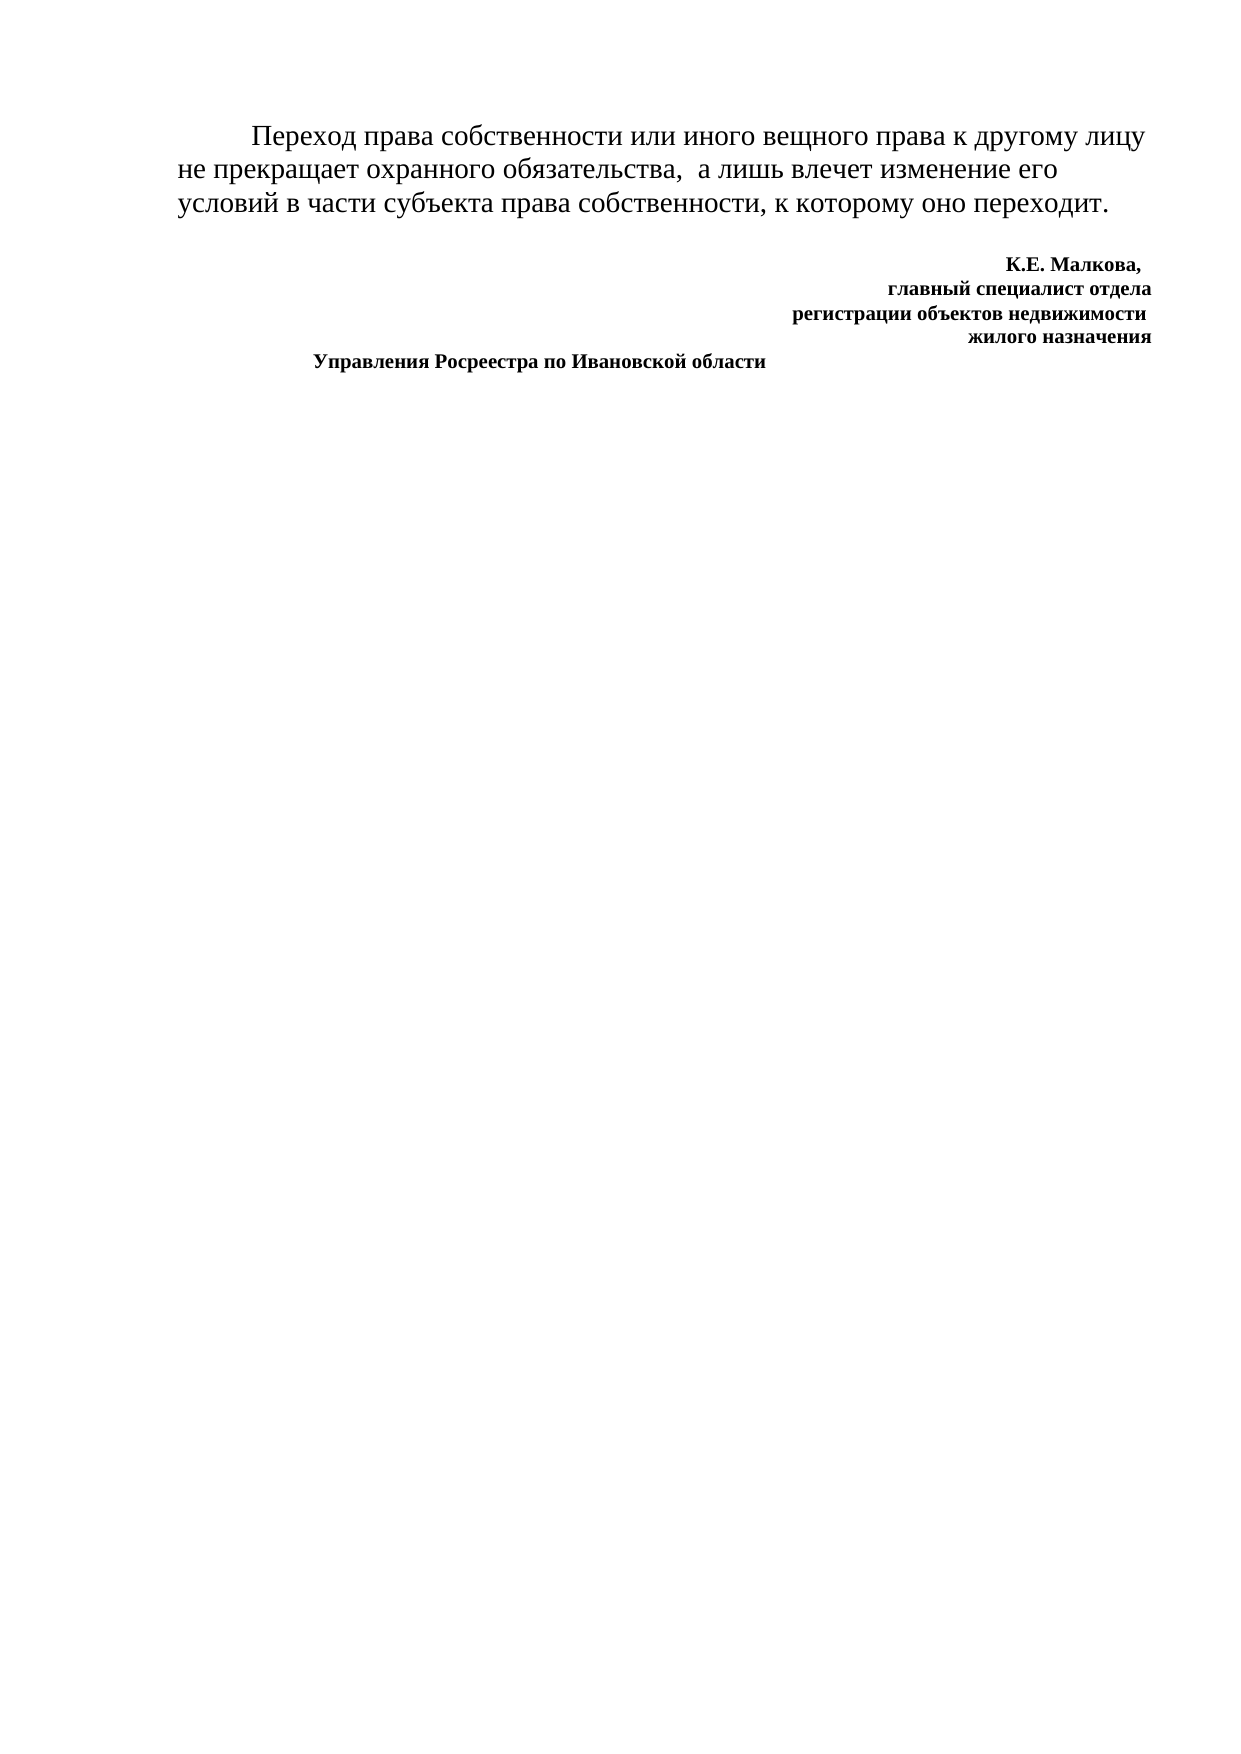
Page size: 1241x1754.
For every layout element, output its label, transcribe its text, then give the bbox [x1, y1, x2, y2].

text К.Е. Малкова, [177, 252, 1152, 276]
text Переход права собственности или иного вещного права к другому лицу не прекращает охранного обязательства, а лишь влечет изменение его условий в части субъекта права собственности, к которому оно переходит. [177, 118, 1152, 219]
text главный специалист отдела [177, 276, 1152, 300]
text регистрации объектов недвижимости [177, 300, 1152, 324]
text Управления Росреестра по Ивановской области [177, 348, 1152, 373]
text жилого назначения [177, 324, 1152, 348]
